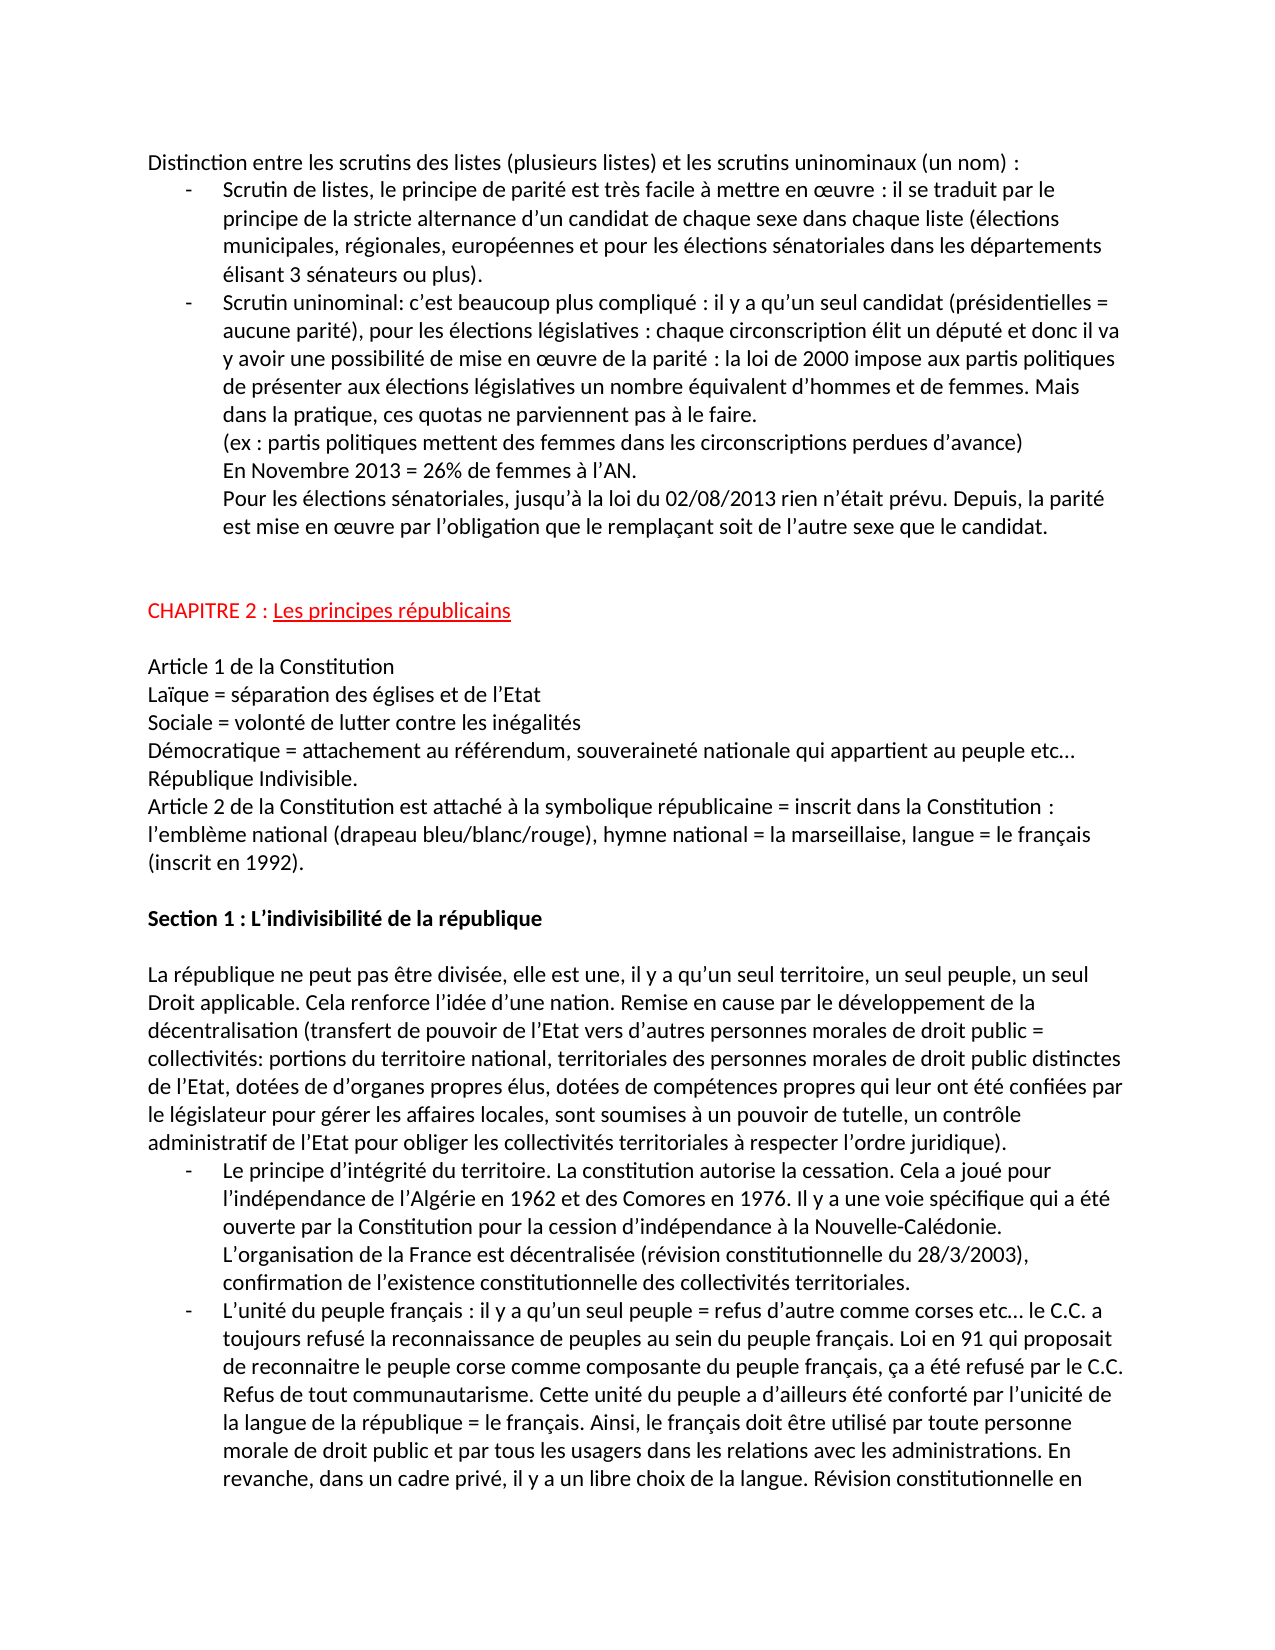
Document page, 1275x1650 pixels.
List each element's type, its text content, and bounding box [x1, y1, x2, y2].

text En Novembre 2013 = 26% de femmes à l’AN. [223, 456, 1127, 484]
text République Indivisible. [148, 764, 1127, 792]
text Démocratique = attachement au référendum, souveraineté nationale qui appartient au peuple etc… [148, 736, 1127, 764]
text Sociale = volonté de lutter contre les inégalités [148, 708, 1127, 736]
text Article 1 de la Constitution [148, 652, 1127, 680]
text Distinction entre les scrutins des listes (plusieurs listes) et les scrutins uninominaux (un nom) : [148, 148, 1127, 176]
text Refus de tout communautarisme. Cette unité du peuple a d’ailleurs été conforté par l’unicité de la langue de la république = le français. Ainsi, le français doit être utilisé par toute personne morale de droit public et par tous les usagers dans les relations avec les administrations. En revanche, dans un cadre privé, il y a un libre choix de la langue. Révision constitutionnelle en [223, 1381, 1127, 1493]
list L’unité du peuple français : il y a qu’un seul peuple = refus d’autre comme corses etc… le C.C. a toujours refusé la reconnaissance de peuples au sein du peuple français. Loi en 91 qui proposait de reconnaitre le peuple corse comme composante du peuple français, ça a été refusé par le C.C. [185, 1296, 1127, 1381]
text Laïque = séparation des églises et de l’Etat [148, 680, 1127, 708]
text Article 2 de la Constitution est attaché à la symbolique républicaine = inscrit dans la Constitution : l’emblème national (drapeau bleu/blanc/rouge), hymne national = la marseillaise, langue = le français (inscrit en 1992). [148, 792, 1127, 876]
text La république ne peut pas être divisée, elle est une, il y a qu’un seul territoire, un seul peuple, un seul Droit applicable. Cela renforce l’idée d’une nation. Remise en cause par le développement de la décentralisation (transfert de pouvoir de l’Etat vers d’autres personnes morales de droit public = collectivités: portions du territoire national, territoriales des personnes morales de droit public distinctes de l’Etat, dotées de d’organes propres élus, dotées de compétences propres qui leur ont été confiées par le législateur pour gérer les affaires locales, sont soumises à un pouvoir de tutelle, un contrôle administratif de l’Etat pour obliger les collectivités territoriales à respecter l’ordre juridique). [148, 960, 1127, 1156]
list Scrutin uninominal: c’est beaucoup plus compliqué : il y a qu’un seul candidat (présidentielles = aucune parité), pour les élections législatives : chaque circonscription élit un député et donc il va y avoir une possibilité de mise en œuvre de la parité : la loi de 2000 impose aux partis politiques de présenter aux élections législatives un nombre équivalent d’hommes et de femmes. Mais dans la pratique, ces quotas ne parviennent pas à le faire. [185, 288, 1127, 428]
list Scrutin de listes, le principe de parité est très facile à mettre en œuvre : il se traduit par le principe de la stricte alternance d’un candidat de chaque sexe dans chaque liste (élections municipales, régionales, européennes et pour les élections sénatoriales dans les départements élisant 3 sénateurs ou plus). [185, 176, 1127, 288]
text Section 1 : L’indivisibilité de la république [148, 904, 1127, 932]
text (ex : partis politiques mettent des femmes dans les circonscriptions perdues d’avance) [223, 428, 1127, 456]
list Le principe d’intégrité du territoire. La constitution autorise la cessation. Cela a joué pour l’indépendance de l’Algérie en 1962 et des Comores en 1976. Il y a une voie spécifique qui a été ouverte par la Constitution pour la cession d’indépendance à la Nouvelle-Calédonie. L’organisation de la France est décentralisée (révision constitutionnelle du 28/3/2003), confirmation de l’existence constitutionnelle des collectivités territoriales. [185, 1156, 1127, 1296]
text CHAPITRE 2 : Les principes républicains [148, 596, 1127, 624]
text Pour les élections sénatoriales, jusqu’à la loi du 02/08/2013 rien n’était prévu. Depuis, la parité est mise en œuvre par l’obligation que le remplaçant soit de l’autre sexe que le candidat. [223, 484, 1127, 540]
